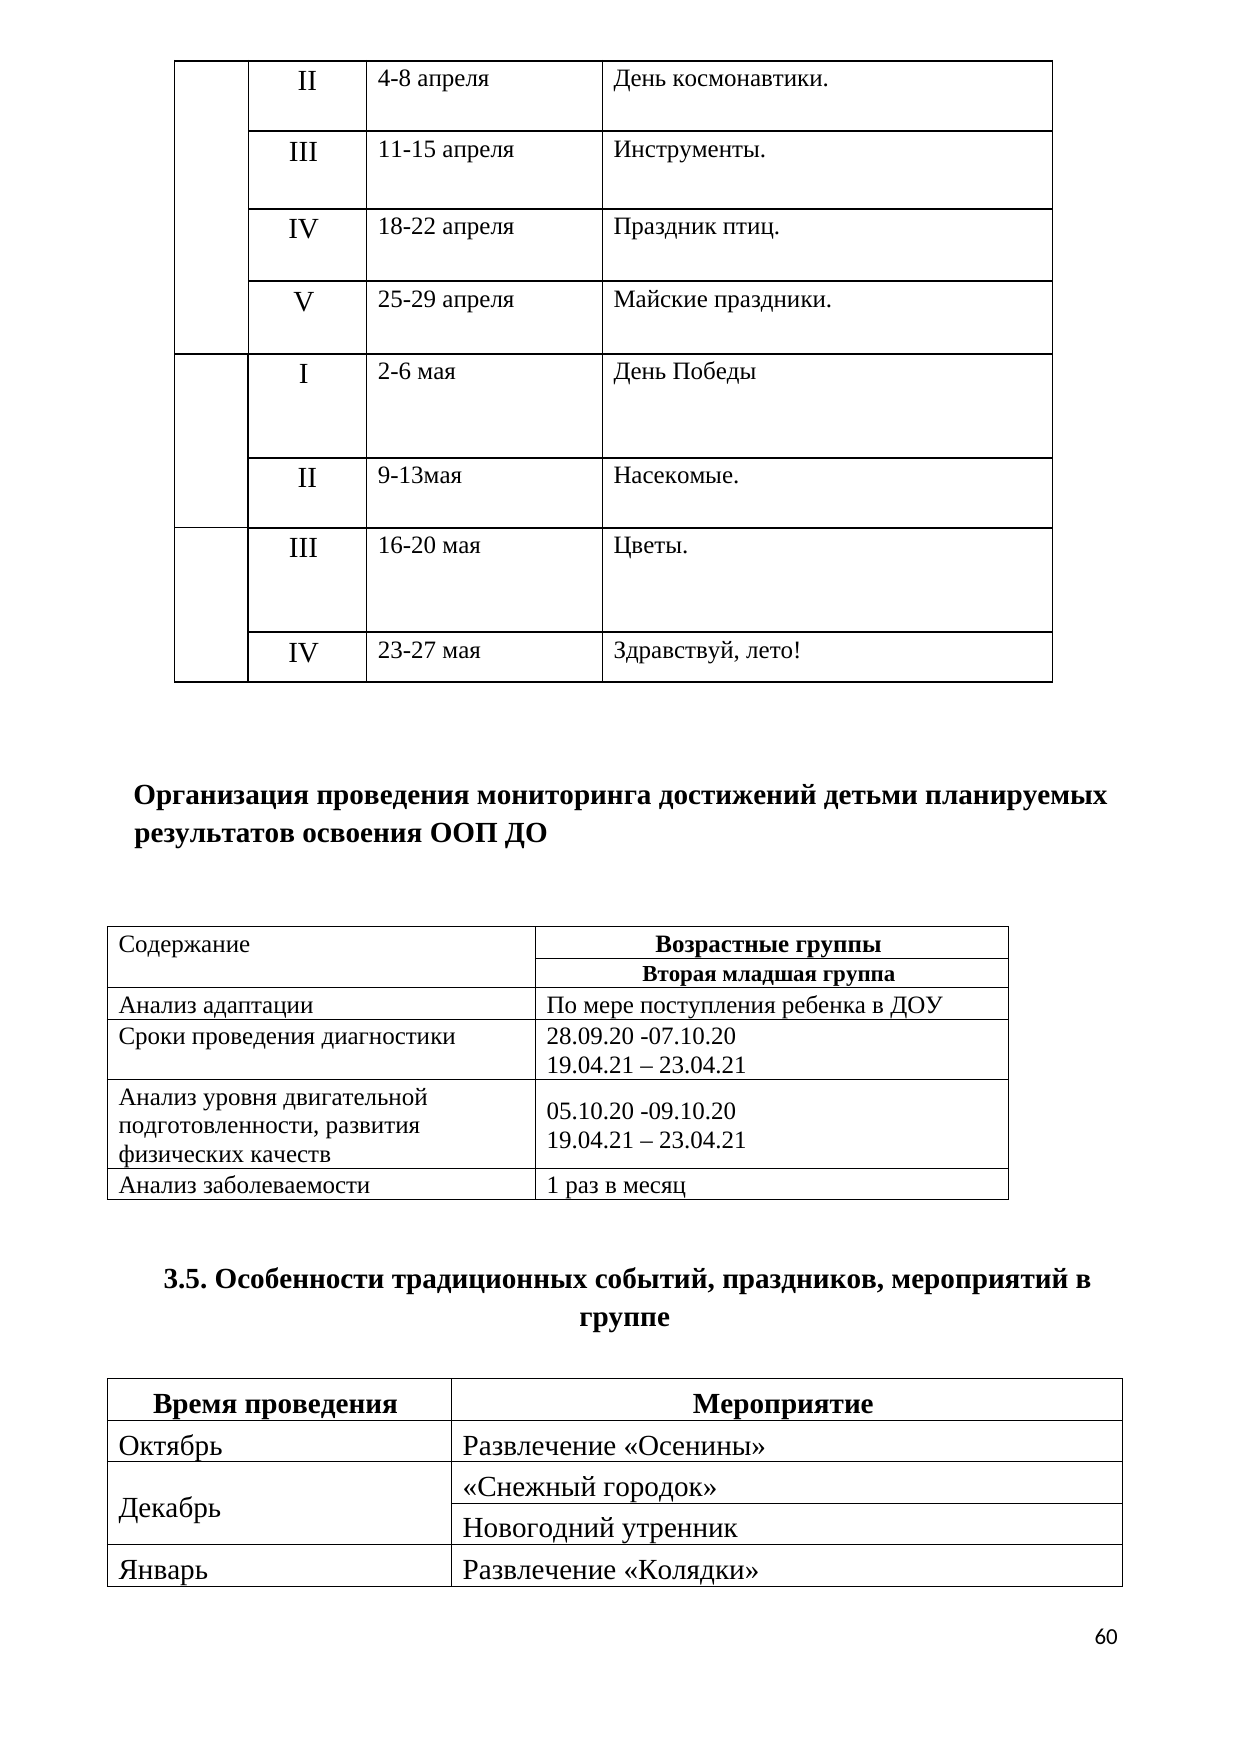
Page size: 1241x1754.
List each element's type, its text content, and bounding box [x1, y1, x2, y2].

table_cell 05.10.20 -09.10.20 19.04.21 – 23.04.21 [536, 1080, 1008, 1168]
table_cell Январь [108, 1545, 451, 1586]
table_cell 11-15 апреля [367, 132, 602, 207]
table_cell II [249, 62, 366, 130]
table_cell «Снежный городок» [452, 1462, 1122, 1503]
table_cell 25-29 апреля [367, 282, 602, 352]
table_cell Октябрь [108, 1421, 451, 1461]
table_cell Цветы. [603, 529, 1052, 631]
table_cell 16-20 мая [367, 529, 602, 631]
table_cell Инструменты. [603, 132, 1052, 207]
table_cell 2-6 мая [367, 355, 602, 457]
table_cell День космонавтики. [603, 62, 1052, 130]
table_cell Насекомые. [603, 459, 1052, 527]
table_cell Здравствуй, лето! [603, 633, 1052, 681]
table_header Время проведения [108, 1379, 451, 1420]
table_cell [175, 528, 247, 681]
table_cell 18-22 апреля [367, 210, 602, 280]
table_cell [175, 62, 248, 352]
table_cell Вторая младшая группа [536, 959, 1008, 987]
table_cell Сроки проведения диагностики [108, 1020, 535, 1079]
table_cell [175, 355, 247, 527]
table_cell 9-13мая [367, 459, 602, 527]
table_cell Новогодний утренник [452, 1504, 1122, 1544]
table_cell Развлечение «Осенины» [452, 1421, 1122, 1461]
table_cell 1 раз в месяц [536, 1169, 1008, 1199]
text Организация проведения мониторинга достижений детьми планируемых результатов освоения ООП ДО [133, 777, 1122, 848]
table_cell II [249, 459, 366, 527]
table_cell 4-8 апреля [367, 62, 602, 130]
table_cell Майские праздники. [603, 282, 1052, 352]
table_cell Анализ уровня двигательной подготовленности, развития физических качеств [108, 1080, 535, 1168]
subtitle 3.5. Особенности традиционных событий, праздников, мероприятий в группе [141, 1262, 1114, 1333]
table_header Возрастные группы [536, 927, 1008, 958]
table_cell Декабрь [108, 1462, 451, 1544]
table_cell Развлечение «Колядки» [452, 1545, 1122, 1586]
table_cell День Победы [603, 355, 1052, 457]
table_cell I [249, 355, 366, 457]
table_cell III [249, 132, 366, 207]
table_header Содержание [108, 927, 535, 987]
table_cell IV [249, 210, 366, 280]
table_cell 23-27 мая [367, 633, 602, 681]
table_cell Анализ адаптации [108, 988, 535, 1018]
table_cell По мере поступления ребенка в ДОУ [536, 988, 1008, 1018]
table_cell Анализ заболеваемости [108, 1169, 535, 1199]
table_cell III [249, 529, 366, 631]
table_cell Праздник птиц. [603, 210, 1052, 280]
table_cell 28.09.20 -07.10.20 19.04.21 – 23.04.21 [536, 1020, 1008, 1079]
table_header Мероприятие [452, 1379, 1122, 1420]
table_cell IV [249, 633, 366, 681]
table_cell V [249, 282, 366, 352]
